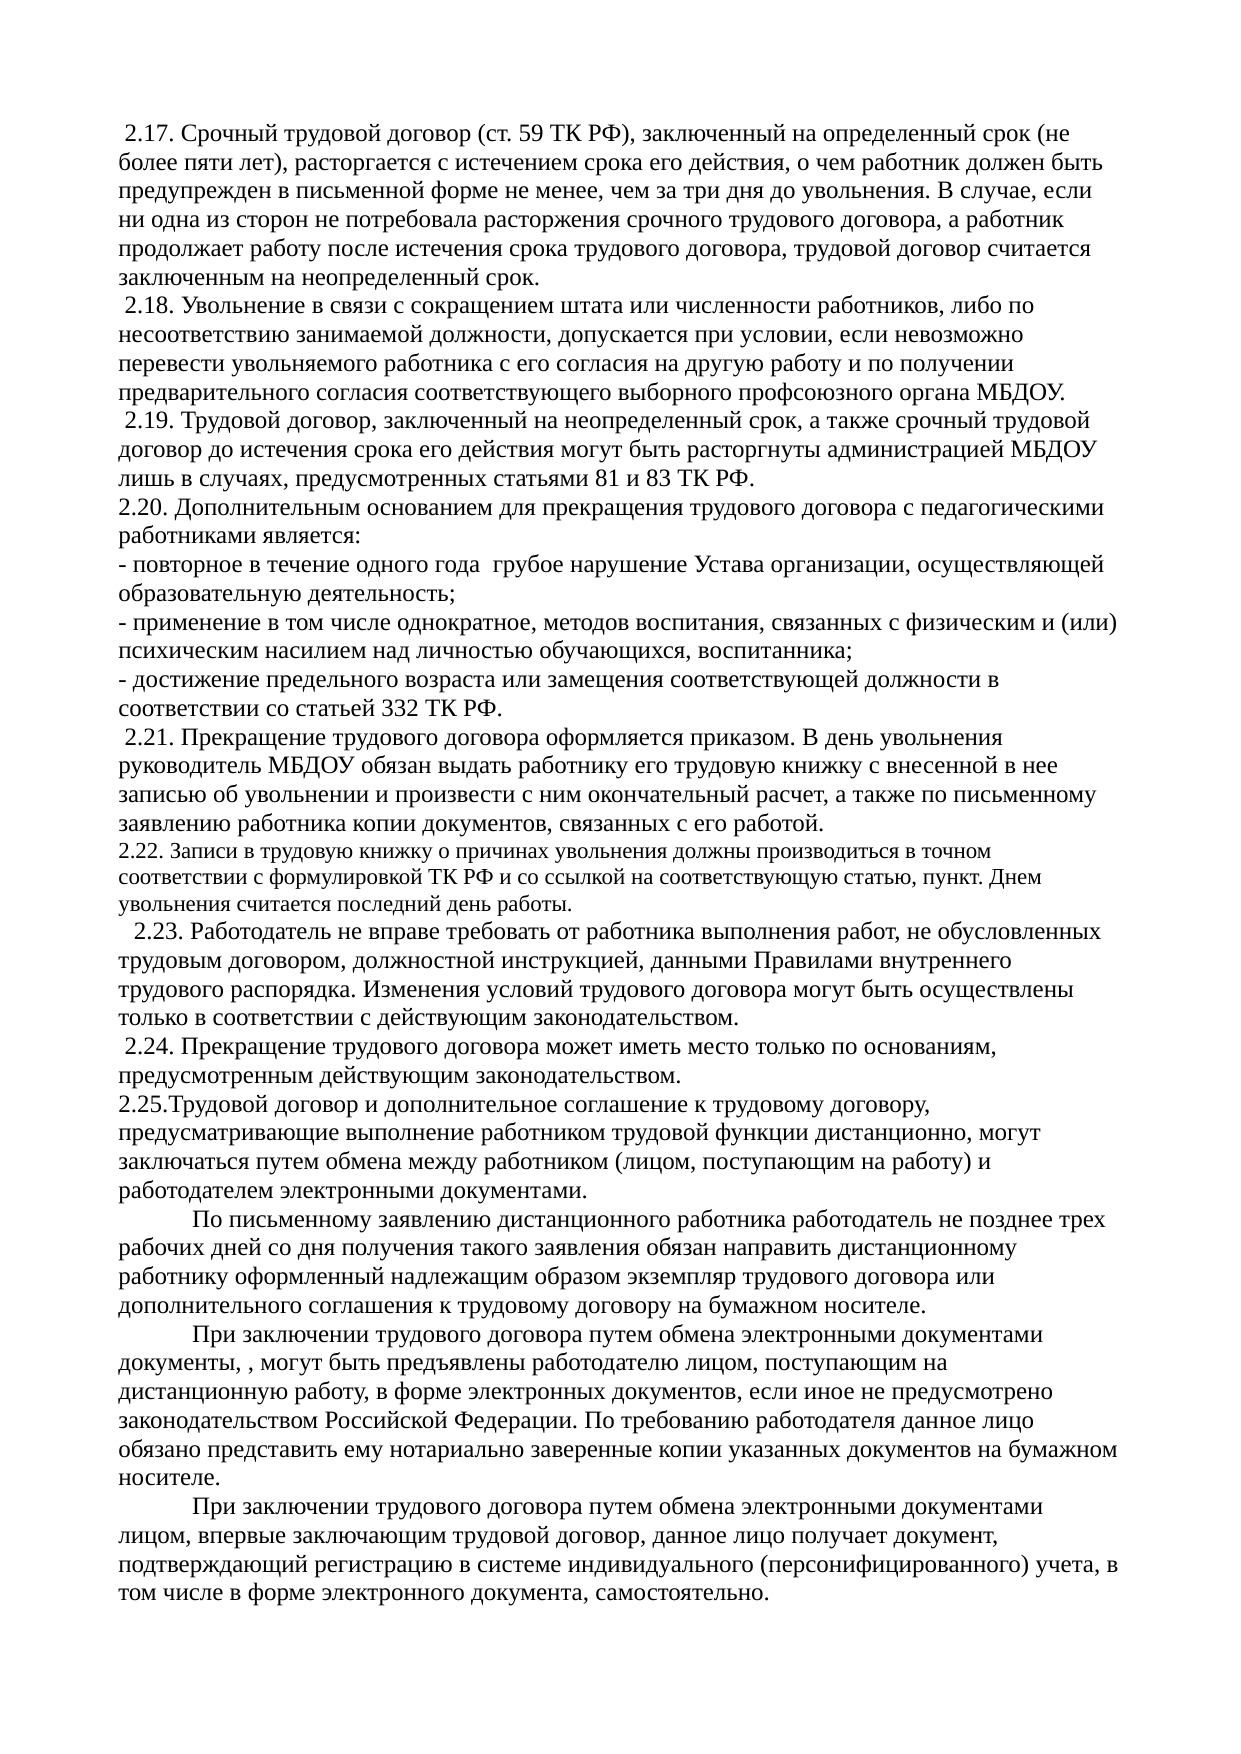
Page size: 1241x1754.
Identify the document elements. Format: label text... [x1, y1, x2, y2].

text 2.25.Трудовой договор и дополнительное соглашение к трудовому договору, предусматривающие выполнение работником трудовой функции дистанционно, могут заключаться путем обмена между работником (лицом, поступающим на работу) и работодателем электронными документами. [118, 1089, 1122, 1204]
text - применение в том числе однократное, методов воспитания, связанных с физическим и (или) психическим насилием над личностью обучающихся, воспитанника; [118, 607, 1122, 664]
text 2.17. Срочный трудовой договор (ст. 59 ТК РФ), заключенный на определенный срок (не более пяти лет), расторгается с истечением срока его действия, о чем работник должен быть предупрежден в письменной форме не менее, чем за три дня до увольнения. В случае, если ни одна из сторон не потребовала расторжения срочного трудового договора, а работник продолжает работу после истечения срока трудового договора, трудовой договор считается заключенным на неопределенный срок. [118, 118, 1122, 291]
text При заключении трудового договора путем обмена электронными документами документы, , могут быть предъявлены работодателю лицом, поступающим на дистанционную работу, в форме электронных документов, если иное не предусмотрено законодательством Российской Федерации. По требованию работодателя данное лицо обязано представить ему нотариально заверенные копии указанных документов на бумажном носителе. [118, 1319, 1122, 1491]
text По письменному заявлению дистанционного работника работодатель не позднее трех рабочих дней со дня получения такого заявления обязан направить дистанционному работнику оформленный надлежащим образом экземпляр трудового договора или дополнительного соглашения к трудовому договору на бумажном носителе. [118, 1204, 1122, 1319]
text 2.18. Увольнение в связи с сокращением штата или численности работников, либо по несоответствию занимаемой должности, допускается при условии, если невозможно перевести увольняемого работника с его согласия на другую работу и по получении предварительного согласия соответствующего выборного профсоюзного органа МБДОУ. [118, 291, 1122, 406]
text - повторное в течение одного года грубое нарушение Устава организации, осуществляющей образовательную деятельность; [118, 549, 1122, 607]
text 2.22. Записи в трудовую книжку о причинах увольнения должны производиться в точном соответствии с формулировкой ТК РФ и со ссылкой на соответствующую статью, пункт. Днем увольнения считается последний день работы. [118, 837, 1122, 916]
text 2.20. Дополнительным основанием для прекращения трудового договора с педагогическими работниками является: [118, 492, 1122, 549]
text 2.19. Трудовой договор, заключенный на неопределенный срок, а также срочный трудовой договор до истечения срока его действия могут быть расторгнуты администрацией МБДОУ лишь в случаях, предусмотренных статьями 81 и 83 ТК РФ. [118, 406, 1122, 492]
text При заключении трудового договора путем обмена электронными документами лицом, впервые заключающим трудовой договор, данное лицо получает документ, подтверждающий регистрацию в системе индивидуального (персонифицированного) учета, в том числе в форме электронного документа, самостоятельно. [118, 1491, 1122, 1606]
text 2.21. Прекращение трудового договора оформляется приказом. В день увольнения руководитель МБДОУ обязан выдать работнику его трудовую книжку с внесенной в нее записью об увольнении и произвести с ним окончательный расчет, а также по письменному заявлению работника копии документов, связанных с его работой. [118, 722, 1122, 837]
text 2.24. Прекращение трудового договора может иметь место только по основаниям, предусмотренным действующим законодательством. [118, 1031, 1122, 1089]
text - достижение предельного возраста или замещения соответствующей должности в соответствии со статьей 332 ТК РФ. [118, 664, 1122, 722]
text 2.23. Работодатель не вправе требовать от работника выполнения работ, не обусловленных трудовым договором, должностной инструкцией, данными Правилами внутреннего трудового распорядка. Изменения условий трудового договора могут быть осуществлены только в соответствии с действующим законодательством. [118, 916, 1122, 1031]
